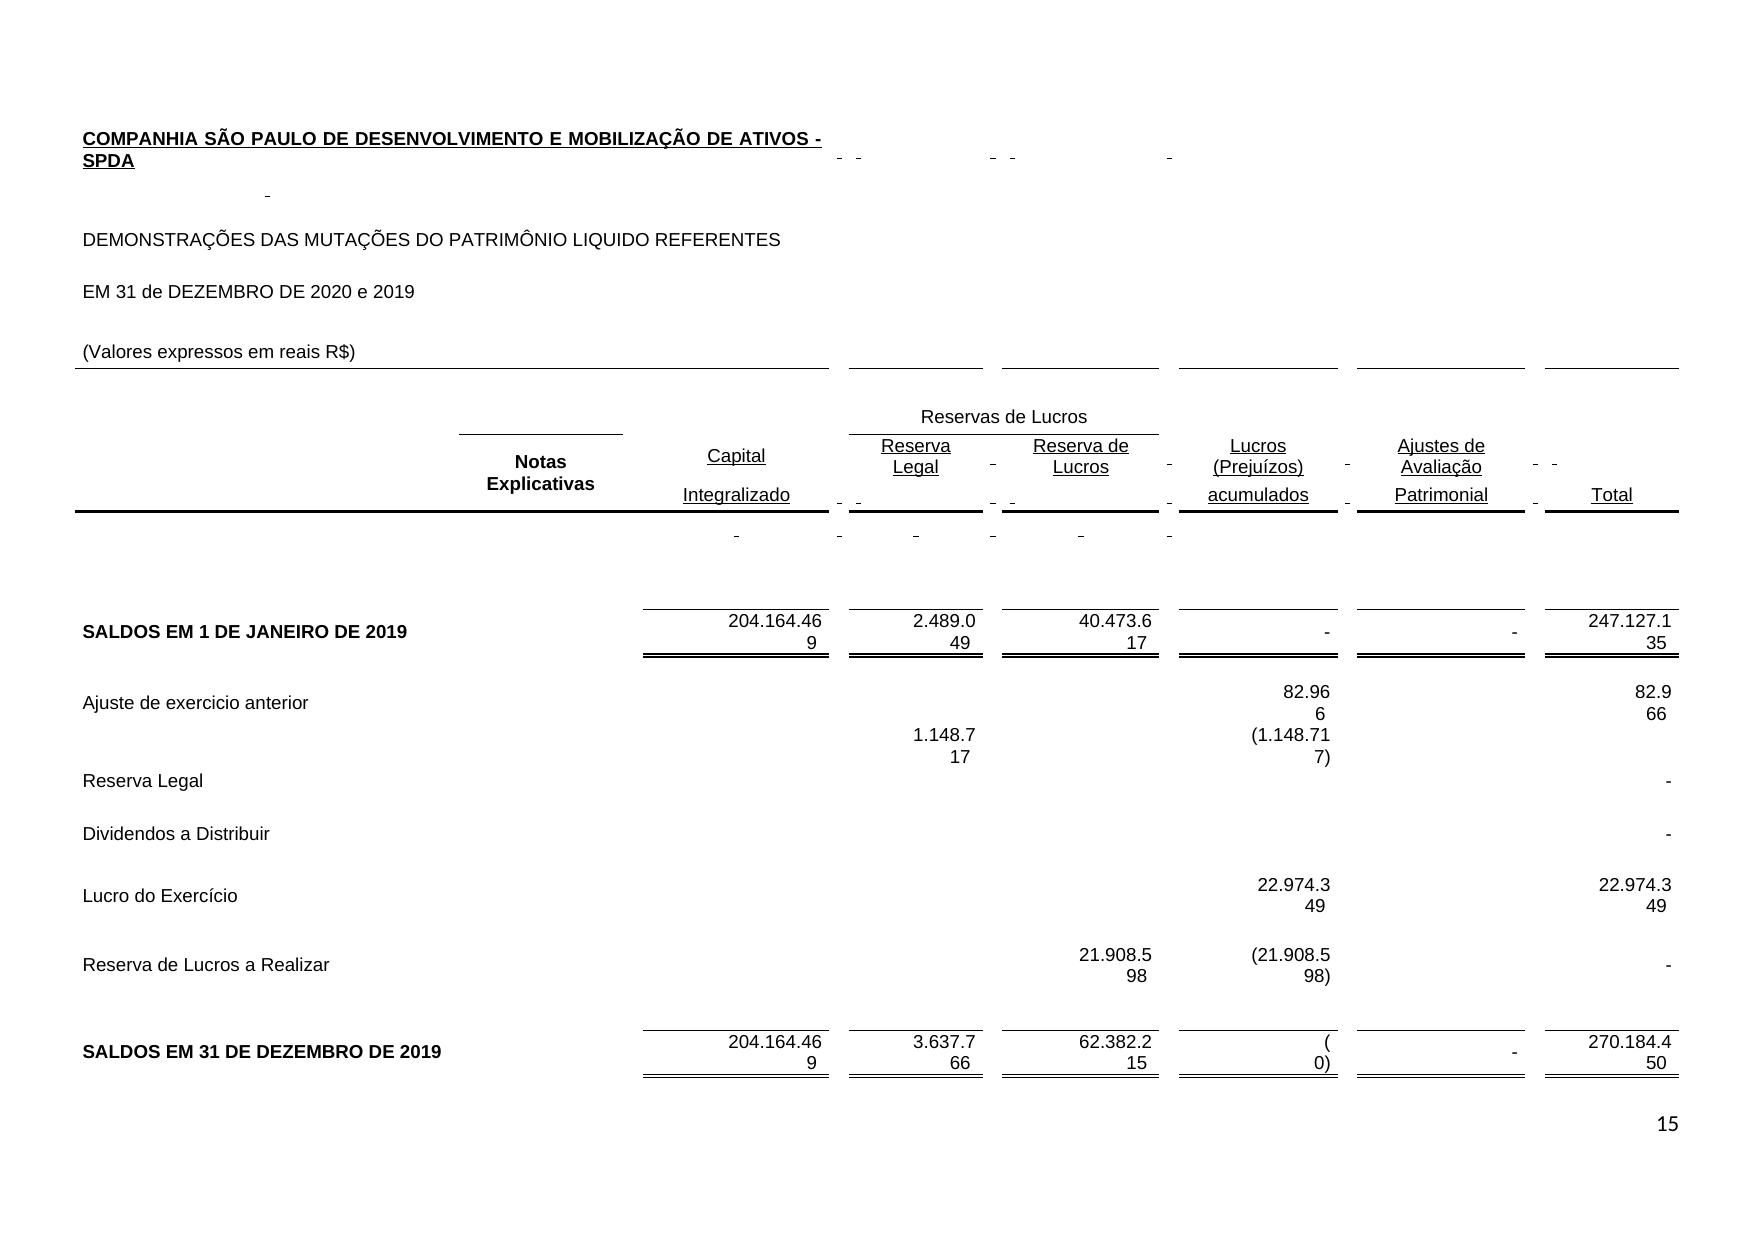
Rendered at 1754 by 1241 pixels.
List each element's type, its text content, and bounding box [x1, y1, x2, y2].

table_cell [1525, 543, 1544, 576]
table_cell Ajuste de exercicio anterior [75, 681, 459, 724]
table_cell [1525, 943, 1544, 986]
table_header [1545, 128, 1679, 171]
table_cell [1545, 401, 1679, 433]
table_cell [849, 847, 983, 874]
table_cell [1357, 576, 1525, 609]
table_cell [1179, 401, 1338, 433]
table_cell [1338, 1008, 1357, 1029]
table_cell [829, 724, 848, 767]
table_cell [1159, 847, 1179, 874]
table_cell [849, 768, 983, 794]
table_cell [1545, 794, 1679, 821]
table_cell [983, 847, 1002, 874]
table_cell [1525, 335, 1544, 368]
table_cell [643, 369, 829, 401]
table_cell SALDOS EM 1 DE JANEIRO DE 2019 [75, 609, 459, 653]
table_cell [459, 335, 622, 368]
table_cell [1002, 986, 1159, 1008]
table_cell [983, 821, 1002, 847]
table_cell [983, 1030, 1002, 1074]
table_cell [459, 302, 622, 335]
table_cell [1179, 986, 1338, 1008]
table_cell [623, 335, 643, 368]
table_cell [1159, 768, 1179, 794]
table_cell - [1545, 768, 1679, 794]
table_cell [1338, 434, 1357, 478]
table_cell 21.908.598 [1002, 943, 1159, 986]
table_cell [623, 917, 643, 943]
table_cell [983, 917, 1002, 943]
table_cell [829, 543, 848, 576]
table_cell [1545, 1008, 1679, 1029]
table_header [829, 128, 848, 171]
table_cell [1357, 335, 1525, 368]
table_cell - [1357, 1031, 1525, 1074]
table_cell [849, 1008, 983, 1029]
table_cell [623, 434, 643, 478]
table_cell [1002, 768, 1159, 794]
table_cell [1179, 821, 1338, 847]
table_cell [829, 204, 848, 269]
table_cell [1357, 917, 1525, 943]
table_header [1002, 128, 1159, 171]
table_cell [983, 1008, 1002, 1029]
table_cell [459, 943, 622, 986]
table_cell [1159, 543, 1179, 576]
table_cell - [1179, 610, 1338, 653]
table_cell [643, 576, 829, 609]
table_cell [849, 917, 983, 943]
table_cell [643, 658, 829, 681]
table_cell 62.382.215 [1002, 1031, 1159, 1074]
table_header COMPANHIA SÃO PAULO DE DESENVOLVIMENTO E MOBILIZAÇÃO DE ATIVOS - SPDA [75, 128, 829, 171]
table_cell [1525, 821, 1544, 847]
table_cell [643, 269, 829, 302]
table_cell [1338, 510, 1357, 543]
table_cell [849, 681, 983, 724]
table_cell [1357, 302, 1525, 335]
table_cell [1357, 794, 1525, 821]
table_cell [623, 724, 643, 767]
table_cell [459, 986, 622, 1008]
table_cell [829, 609, 848, 653]
table_header [1159, 128, 1179, 171]
table_cell [643, 917, 829, 943]
table_cell Total [1545, 478, 1679, 510]
table_cell [1338, 478, 1357, 510]
table_cell [459, 847, 622, 874]
table_cell [623, 1074, 643, 1107]
table_cell - [1357, 610, 1525, 653]
table_cell 22.974.349 [1545, 874, 1679, 917]
table_cell [983, 943, 1002, 986]
table_cell [983, 874, 1002, 917]
table_cell [983, 986, 1002, 1008]
table_cell [643, 302, 829, 335]
table_cell [1545, 269, 1679, 302]
table_cell [1338, 302, 1357, 335]
table_cell [1179, 576, 1338, 609]
table_cell [1159, 821, 1179, 847]
table_cell [1525, 1008, 1544, 1029]
table_header [849, 128, 983, 171]
table_cell [983, 724, 1002, 767]
table_cell [1357, 681, 1525, 724]
table_cell [1159, 986, 1179, 1008]
table_cell [75, 986, 459, 1008]
table_cell [1357, 821, 1525, 847]
table_cell [1525, 768, 1544, 794]
table_cell [623, 302, 643, 335]
table_cell [623, 681, 643, 724]
table_cell [1338, 847, 1357, 874]
table_cell [1338, 335, 1357, 368]
table_cell [623, 171, 643, 204]
table_cell [1002, 847, 1159, 874]
table_cell [1525, 576, 1544, 609]
table_cell [1545, 369, 1679, 401]
table_cell [1525, 510, 1544, 543]
table_cell [1525, 478, 1544, 510]
table_cell [75, 513, 459, 543]
table_cell [983, 302, 1002, 335]
table_cell [1545, 513, 1679, 543]
table_header [983, 128, 1002, 171]
table_cell [1002, 794, 1159, 821]
table_header [1525, 128, 1544, 171]
table_cell [849, 1078, 983, 1107]
table_cell [75, 302, 459, 335]
table_cell [1338, 986, 1357, 1008]
table_cell [1545, 204, 1679, 269]
table_cell (Valores expressos em reais R$) [75, 335, 459, 368]
table_cell [1545, 576, 1679, 609]
table_cell [1002, 724, 1159, 767]
table_cell [849, 821, 983, 847]
table_cell [1525, 401, 1544, 433]
table_cell [983, 543, 1002, 576]
table_cell [75, 434, 459, 478]
table_cell [623, 609, 643, 653]
table_cell [1002, 302, 1159, 335]
table_cell [829, 576, 848, 609]
table_cell [1002, 171, 1159, 204]
table_cell [1545, 171, 1679, 204]
table_cell [643, 794, 829, 821]
table_cell [983, 269, 1002, 302]
table_cell 204.164.469 [643, 610, 829, 653]
table_cell [75, 543, 459, 576]
table_cell - [1545, 943, 1679, 986]
table_cell [1002, 576, 1159, 609]
table_cell [829, 943, 848, 986]
table_cell [623, 513, 643, 543]
table_cell [1159, 653, 1179, 681]
table_cell [1525, 917, 1544, 943]
table_cell [1159, 576, 1179, 609]
table_cell [1525, 368, 1544, 401]
table_cell [1338, 401, 1357, 433]
table_cell [1179, 794, 1338, 821]
table_cell Lucros (Prejuízos) [1179, 434, 1338, 478]
table_cell [1338, 821, 1357, 847]
table_cell [1338, 204, 1357, 269]
table_cell [1525, 1074, 1544, 1107]
table_cell [983, 609, 1002, 653]
table_cell [1159, 1030, 1179, 1074]
table_cell [459, 1074, 622, 1107]
table_cell [1159, 1074, 1179, 1107]
table_cell [459, 401, 622, 433]
table_cell [1338, 1074, 1357, 1107]
table_cell [1002, 917, 1159, 943]
table_cell [829, 1030, 848, 1074]
table_cell Notas Explicativas [459, 435, 622, 510]
table_cell (21.908.598) [1179, 943, 1338, 986]
table_cell 204.164.469 [643, 1031, 829, 1074]
table_cell [75, 794, 459, 821]
table_cell [829, 794, 848, 821]
table_cell [1357, 171, 1525, 204]
table_cell [643, 1008, 829, 1029]
table_cell [643, 401, 848, 433]
table_cell [1357, 943, 1525, 986]
table_cell [1545, 658, 1679, 681]
table_cell [643, 681, 829, 724]
table_cell [1179, 1078, 1338, 1107]
table_cell [1002, 1008, 1159, 1029]
table_cell [1159, 917, 1179, 943]
table_cell [1357, 874, 1525, 917]
table_cell [849, 794, 983, 821]
table_cell [1159, 401, 1179, 433]
table_cell [1338, 543, 1357, 576]
table_cell [849, 513, 983, 543]
table_cell [829, 335, 848, 368]
table_cell [643, 943, 829, 986]
table_cell [1002, 269, 1159, 302]
table_cell [623, 269, 643, 302]
table_cell [1357, 269, 1525, 302]
table_cell [75, 369, 459, 401]
table_cell [849, 369, 983, 401]
table_cell [459, 171, 622, 204]
table_cell [849, 874, 983, 917]
table_cell [1338, 681, 1357, 724]
table_cell [1002, 478, 1159, 510]
table_cell [623, 768, 643, 794]
table_cell [75, 847, 459, 874]
table_cell [1525, 204, 1544, 269]
table_cell 270.184.450 [1545, 1031, 1679, 1074]
table_cell [849, 269, 983, 302]
table_cell [643, 724, 829, 767]
table_cell [983, 794, 1002, 821]
table_cell [1357, 1078, 1525, 1107]
table_cell [849, 576, 983, 609]
table_cell [1159, 171, 1179, 204]
table_cell 82.966 [1179, 681, 1338, 724]
table_cell [623, 401, 643, 433]
table_cell - [1545, 821, 1679, 847]
table_cell [983, 768, 1002, 794]
table_cell [849, 302, 983, 335]
table_cell [983, 204, 1002, 269]
table_cell [623, 821, 643, 847]
table_cell [623, 543, 643, 576]
table_cell [829, 510, 848, 543]
table_cell 40.473.617 [1002, 610, 1159, 653]
table_cell Integralizado [643, 478, 829, 510]
table_cell [623, 1030, 643, 1074]
table_cell [643, 847, 829, 874]
table_cell [1525, 986, 1544, 1008]
table_cell [1525, 794, 1544, 821]
table_cell [1338, 768, 1357, 794]
table_cell [829, 368, 848, 401]
table_cell [1159, 269, 1179, 302]
table_cell [1545, 543, 1679, 576]
table_cell [1357, 204, 1525, 269]
table_cell [829, 1074, 848, 1107]
table_cell [1159, 943, 1179, 986]
table_cell 3.637.766 [849, 1031, 983, 1074]
table_cell [829, 681, 848, 724]
table_cell [643, 1078, 829, 1107]
table_cell [459, 1008, 622, 1029]
table_cell [1357, 543, 1525, 576]
table_cell [829, 478, 848, 510]
table_cell [1002, 513, 1159, 543]
table_cell [459, 874, 622, 917]
table_cell [1159, 794, 1179, 821]
table_cell [983, 1074, 1002, 1107]
table_cell [1525, 724, 1544, 767]
table_cell (0) [1179, 1031, 1338, 1074]
table_cell Dividendos a Distribuir [75, 821, 459, 847]
table_cell [1338, 368, 1357, 401]
table_cell [1159, 368, 1179, 401]
table_cell [1179, 204, 1338, 269]
table_cell [829, 653, 848, 681]
table_cell [459, 768, 622, 794]
table_cell Reserva de Lucros [1002, 435, 1159, 478]
table_cell [1002, 658, 1159, 681]
table_cell [643, 171, 829, 204]
table_cell [459, 513, 622, 543]
table_cell [459, 609, 622, 653]
table_cell [829, 269, 848, 302]
table_cell [459, 543, 622, 576]
table_cell [1179, 658, 1338, 681]
table_cell [1525, 1030, 1544, 1074]
table_cell [1002, 543, 1159, 576]
table_cell [1159, 335, 1179, 368]
table_cell [829, 986, 848, 1008]
table_cell Reservas de Lucros [849, 401, 1159, 433]
table_cell [829, 171, 848, 204]
table_cell [459, 724, 622, 767]
table_cell [1357, 401, 1525, 433]
table_cell [1357, 658, 1525, 681]
table_cell [1545, 434, 1679, 478]
table_cell [459, 576, 622, 609]
table_cell [1357, 513, 1525, 543]
table_cell [1545, 724, 1679, 767]
table_header [1357, 128, 1525, 171]
table_cell [1002, 874, 1159, 917]
table_cell 2.489.049 [849, 610, 983, 653]
table_cell [623, 943, 643, 986]
table_cell [1525, 874, 1544, 917]
table_cell [983, 510, 1002, 543]
table_cell [75, 401, 459, 433]
table_cell [1338, 269, 1357, 302]
table_cell [1525, 434, 1544, 478]
table_cell [983, 171, 1002, 204]
table_cell acumulados [1179, 478, 1338, 510]
table_cell [1002, 204, 1159, 269]
table_cell Reserva de Lucros a Realizar [75, 943, 459, 986]
table_cell [623, 794, 643, 821]
table_cell [623, 369, 643, 401]
table_cell [1338, 653, 1357, 681]
table_cell [1179, 513, 1338, 543]
table_cell [849, 543, 983, 576]
table_cell [75, 171, 459, 204]
table_cell [849, 943, 983, 986]
table_cell [1179, 768, 1338, 794]
table_cell [829, 847, 848, 874]
table_cell [459, 269, 622, 302]
table_cell Capital [643, 434, 829, 478]
table_cell 82.966 [1545, 681, 1679, 724]
table_cell 247.127.135 [1545, 610, 1679, 653]
table_cell [1545, 847, 1679, 874]
table_cell [1357, 1008, 1525, 1029]
table_cell Reserva Legal [849, 435, 983, 478]
table_cell [1525, 847, 1544, 874]
table_cell DEMONSTRAÇÕES DAS MUTAÇÕES DO PATRIMÔNIO LIQUIDO REFERENTES [75, 204, 829, 269]
table_cell [1338, 917, 1357, 943]
table_cell [983, 653, 1002, 681]
table_cell [75, 1074, 459, 1107]
table_cell [1159, 434, 1179, 478]
table_cell [623, 653, 643, 681]
table_cell [459, 369, 622, 401]
table_cell [643, 768, 829, 794]
table_cell 1.148.717 [849, 724, 983, 767]
table_cell [1159, 510, 1179, 543]
table_cell [983, 681, 1002, 724]
table_cell [849, 171, 983, 204]
table_cell [75, 653, 459, 681]
table_cell [849, 204, 983, 269]
table_cell [1357, 369, 1525, 401]
table_cell [849, 335, 983, 368]
table_cell Lucro do Exercício [75, 874, 459, 917]
table_cell [1002, 1078, 1159, 1107]
table_cell [1525, 269, 1544, 302]
table_cell [1545, 917, 1679, 943]
table_cell [1338, 874, 1357, 917]
table_cell [1159, 609, 1179, 653]
table_cell [459, 821, 622, 847]
table_cell EM 31 de DEZEMBRO DE 2020 e 2019 [75, 269, 459, 302]
table_cell [1159, 681, 1179, 724]
table_cell Reserva Legal [75, 768, 459, 794]
table_cell [75, 724, 459, 767]
table_cell [829, 302, 848, 335]
table_cell [1357, 847, 1525, 874]
table_cell [643, 986, 829, 1008]
table_cell [1179, 171, 1338, 204]
table_cell [1179, 1008, 1338, 1029]
table_header [1338, 128, 1357, 171]
table_cell [1357, 768, 1525, 794]
table_cell [1002, 821, 1159, 847]
table_cell [829, 917, 848, 943]
table_cell [829, 874, 848, 917]
table_cell [829, 1008, 848, 1029]
table_cell [623, 1008, 643, 1029]
table_cell [1338, 794, 1357, 821]
table_cell Patrimonial [1357, 478, 1525, 510]
table_cell [459, 794, 622, 821]
table_cell [1159, 1008, 1179, 1029]
table_cell Ajustes de Avaliação [1357, 434, 1525, 478]
table_cell [459, 917, 622, 943]
table_cell [1338, 724, 1357, 767]
table_cell [1545, 302, 1679, 335]
table_cell [849, 658, 983, 681]
table_header [1179, 128, 1338, 171]
table_cell [643, 513, 829, 543]
table_cell [1159, 204, 1179, 269]
table_cell [983, 335, 1002, 368]
table_cell [1179, 335, 1338, 368]
table_cell [623, 478, 643, 510]
table_cell [1525, 302, 1544, 335]
table_cell [983, 478, 1002, 510]
table_cell [1338, 609, 1357, 653]
table_cell [1179, 543, 1338, 576]
table_cell [1179, 847, 1338, 874]
table_cell [459, 1030, 622, 1074]
table_cell [849, 986, 983, 1008]
table_cell [1525, 681, 1544, 724]
table_cell [643, 821, 829, 847]
table_cell [643, 543, 829, 576]
table_cell [983, 576, 1002, 609]
table_cell [623, 874, 643, 917]
table_cell [829, 821, 848, 847]
table_cell [459, 653, 622, 681]
table_cell [1338, 171, 1357, 204]
table_cell [1159, 874, 1179, 917]
table_cell [75, 576, 459, 609]
table_cell [1159, 478, 1179, 510]
table_cell [623, 576, 643, 609]
table_cell [75, 1008, 459, 1029]
table_cell [1002, 335, 1159, 368]
table_cell (1.148.717) [1179, 724, 1338, 767]
table_cell [643, 874, 829, 917]
table_cell SALDOS EM 31 DE DEZEMBRO DE 2019 [75, 1030, 459, 1074]
table_cell [1179, 369, 1338, 401]
table_cell [1002, 681, 1159, 724]
table_cell [1338, 1030, 1357, 1074]
table_cell 22.974.349 [1179, 874, 1338, 917]
table_cell [1357, 986, 1525, 1008]
table_cell [849, 478, 983, 510]
table_cell [983, 435, 1002, 478]
table_cell [1545, 1078, 1679, 1107]
table_cell [1338, 576, 1357, 609]
table_cell [623, 847, 643, 874]
table_cell [1179, 917, 1338, 943]
table_cell [1002, 369, 1159, 401]
table_cell [1159, 724, 1179, 767]
table_cell [1338, 943, 1357, 986]
table_cell [1357, 724, 1525, 767]
table_cell [643, 335, 829, 368]
table_cell [1525, 609, 1544, 653]
table_cell [983, 368, 1002, 401]
table_cell [623, 986, 643, 1008]
table_cell [75, 478, 459, 510]
table_cell [829, 434, 848, 478]
table_cell [1525, 171, 1544, 204]
table_cell [1545, 986, 1679, 1008]
table_cell [1179, 269, 1338, 302]
table_cell [1545, 335, 1679, 368]
table_cell [1159, 302, 1179, 335]
table_cell [459, 681, 622, 724]
table_cell [1179, 302, 1338, 335]
table_cell [75, 917, 459, 943]
table_cell [1525, 653, 1544, 681]
table_cell [829, 768, 848, 794]
